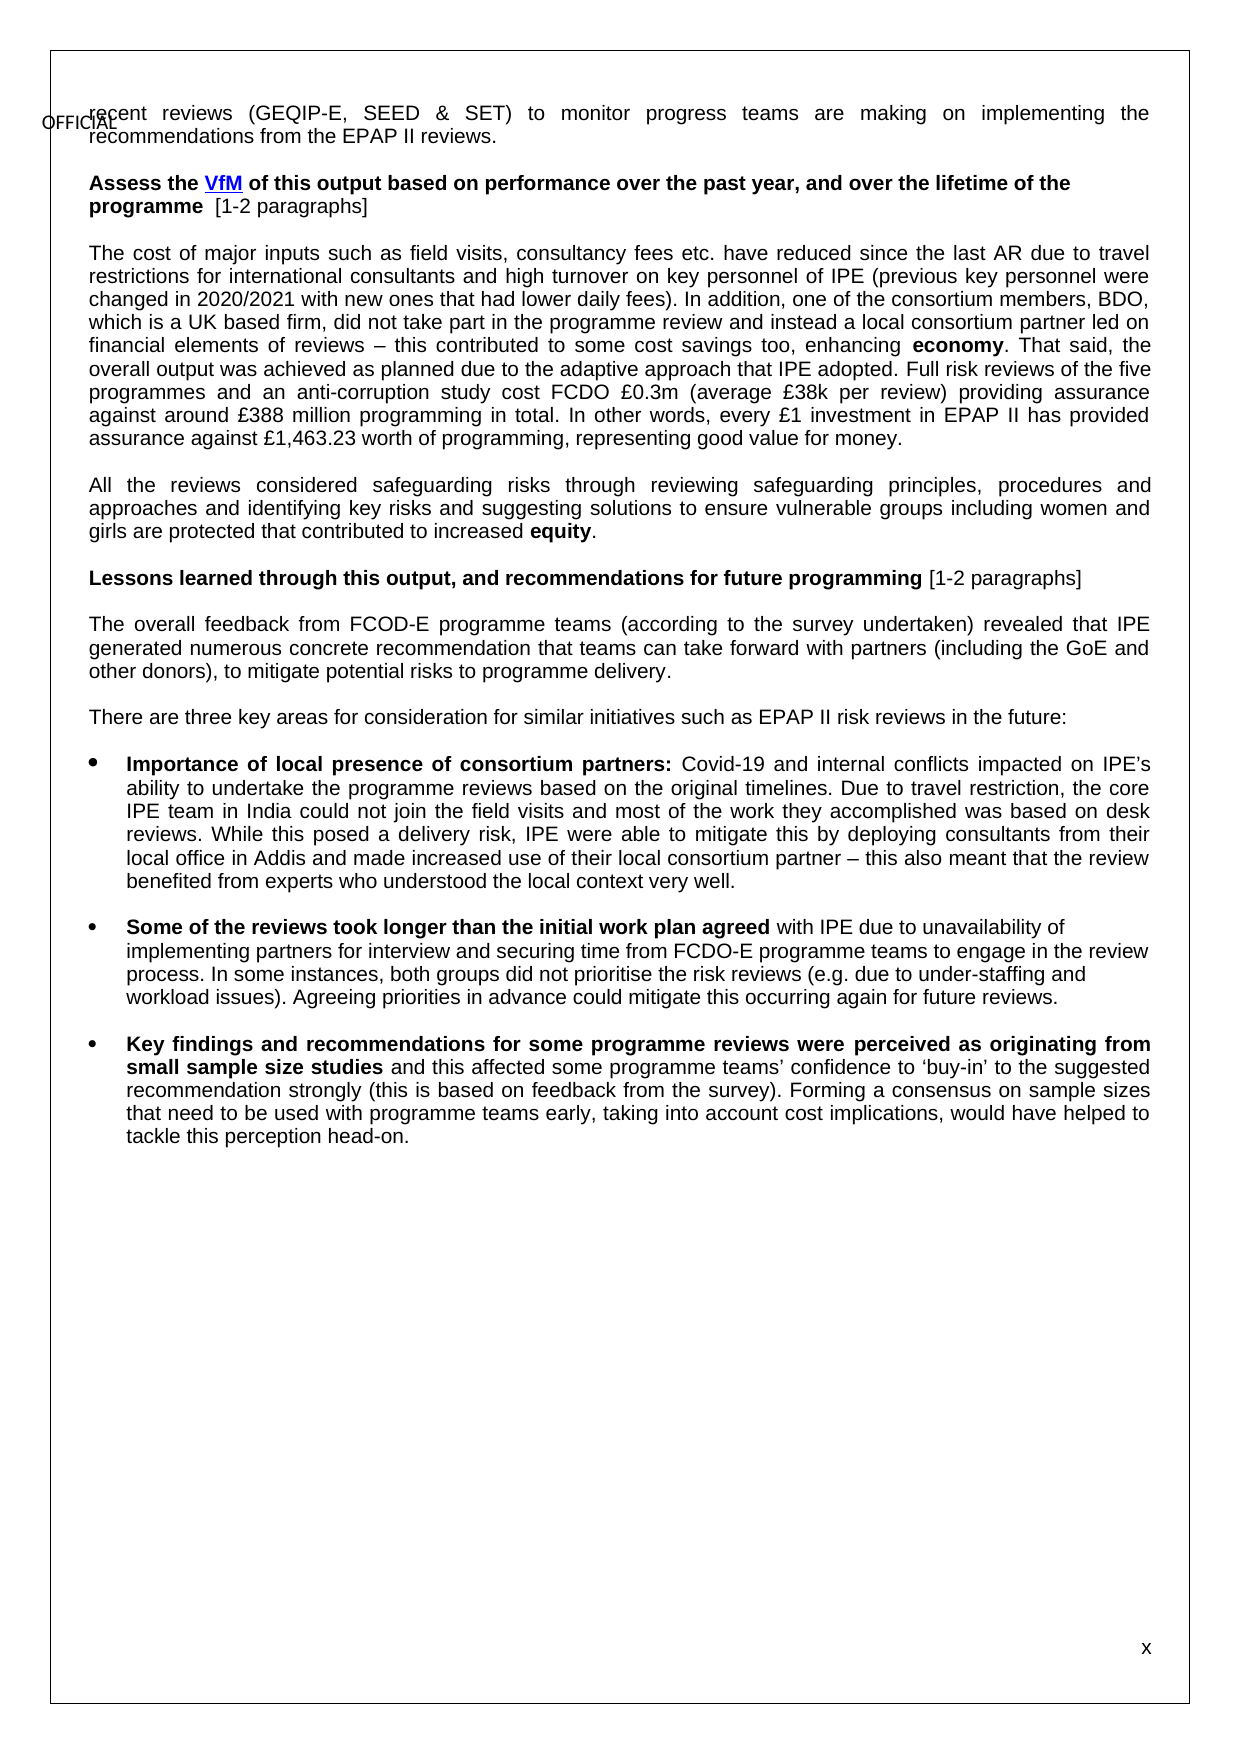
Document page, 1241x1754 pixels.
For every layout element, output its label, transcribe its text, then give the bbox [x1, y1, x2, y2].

text The overall feedback from FCOD-E programme teams (according to the survey undertaken) revealed that IPE generated numerous concrete recommendation that teams can take forward with partners (including the GoE and other donors), to mitigate potential risks to programme delivery. [89, 613, 1152, 682]
text The cost of major inputs such as field visits, consultancy fees etc. have reduced since the last AR due to travel restrictions for international consultants and high turnover on key personnel of IPE (previous key personnel were changed in 2020/2021 with new ones that had lower daily fees). In addition, one of the consortium members, BDO, which is a UK based firm, did not take part in the programme review and instead a local consortium partner led on financial elements of reviews – this contributed to some cost savings too, enhancing economy. That said, the overall output was achieved as planned due to the adaptive approach that IPE adopted. Full risk reviews of the five programmes and an anti-corruption study cost FCDO £0.3m (average £38k per review) providing assurance against around £388 million programming in total. In other words, every £1 investment in EPAP II has provided assurance against £1,463.23 worth of programming, representing good value for money. [89, 241, 1152, 450]
list Some of the reviews took longer than the initial work plan agreed with IPE due to unavailability of implementing partners for interview and securing time from FCDO-E programme teams to engage in the review process. In some instances, both groups did not prioritise the risk reviews (e.g. due to under-staffing and workload issues). Agreeing priorities in advance could mitigate this occurring again for future reviews. [89, 916, 1152, 1009]
list Importance of local presence of consortium partners: Covid-19 and internal conflicts impacted on IPE’s ability to undertake the programme reviews based on the original timelines. Due to travel restriction, the core IPE team in India could not join the field visits and most of the work they accomplished was based on desk reviews. While this posed a delivery risk, IPE were able to mitigate this by deploying consultants from their local office in Addis and made increased use of their local consortium partner – this also meant that the review benefited from experts who understood the local context very well. [89, 752, 1152, 893]
text Lessons learned through this output, and recommendations for future programming [1-2 paragraphs] [89, 566, 1152, 589]
text Assess the VfM of this output based on performance over the past year, and over the lifetime of the programme [1-2 paragraphs] [89, 171, 1152, 218]
text All the reviews considered safeguarding risks through reviewing safeguarding principles, procedures and approaches and identifying key risks and suggesting solutions to ensure vulnerable groups including women and girls are protected that contributed to increased equity. [89, 473, 1152, 543]
text There are three key areas for consideration for similar initiatives such as EPAP II risk reviews in the future: [89, 706, 1152, 729]
text The reports for all six risk reviews (including the anti-corruption study) have been shared with programme delivery teams and 83% of total recipients confirm that they agreed with the final recommendations (only some recommendations were not accepted by FPbC programme team). A stand-alone tracker was developed and progress for previous reviews (FPbC and R&M) were followed up by PDEL. The tracker is being updated for the recent reviews (GEQIP-E, SEED & SET) to monitor progress teams are making on implementing the recommendations from the EPAP II reviews. [89, 102, 1152, 148]
list Key findings and recommendations for some programme reviews were perceived as originating from small sample size studies and this affected some programme teams’ confidence to ‘buy-in’ to the suggested recommendation strongly (this is based on feedback from the survey). Forming a consensus on sample sizes that need to be used with programme teams early, taking into account cost implications, would have helped to tackle this perception head-on. [89, 1032, 1152, 1148]
